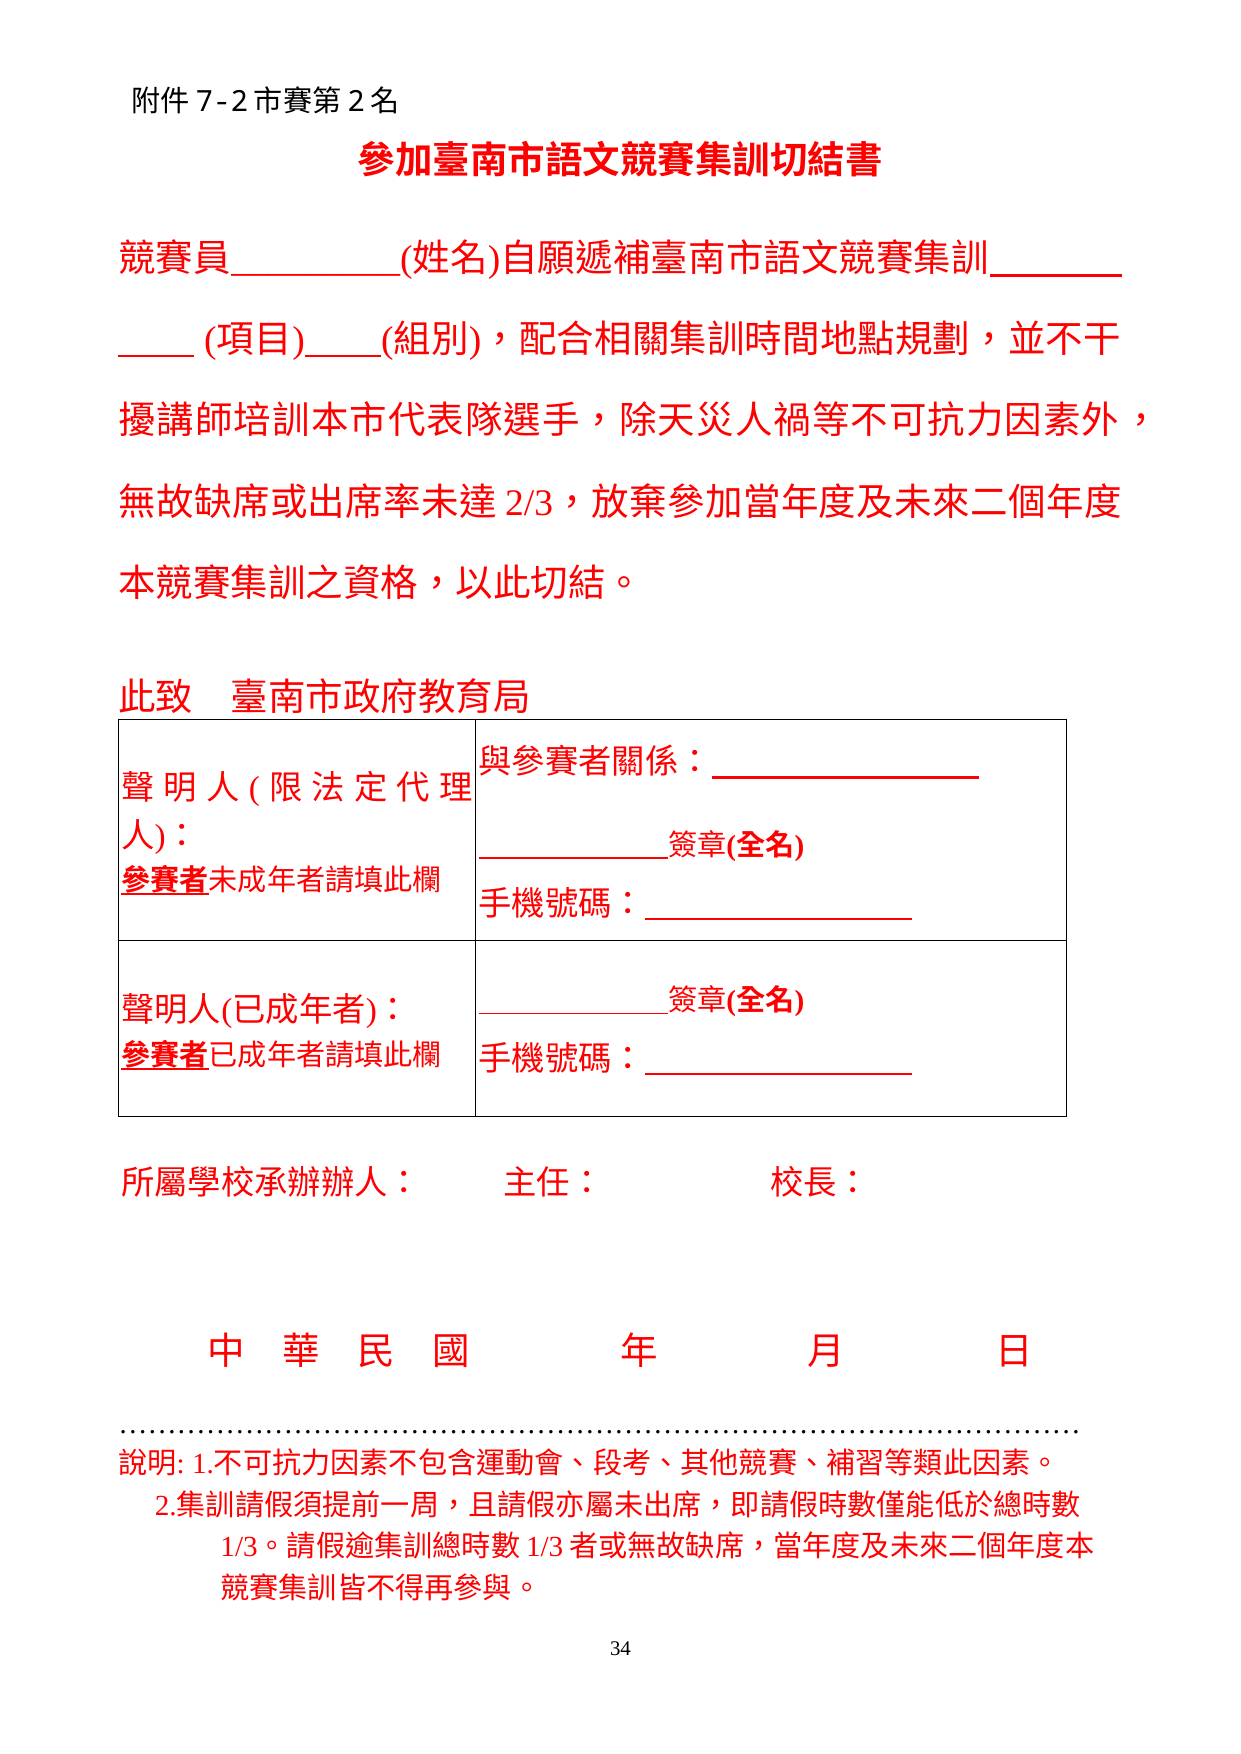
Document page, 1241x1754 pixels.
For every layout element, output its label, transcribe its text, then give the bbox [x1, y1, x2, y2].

text 中 華 民 國 年 月 日 [118, 1331, 1122, 1373]
table_header 與參賽者關係： 簽章(全名) 手機號碼： [476, 720, 1066, 940]
text 參加臺南市語文競賽集訓切結書 [118, 130, 1122, 184]
text 競賽員_________(姓名)自願遞補臺南市語文競賽集訓 . (項目) (組別)，配合相關集訓時間地點規劃，並不干擾講師培訓本市代表隊選手，除天災人禍等不可抗力因素外，無故缺席或出席率未達2/3，放棄參加當年度及未來二個年度本競賽集訓之資格，以此切結。 [118, 228, 1122, 607]
table_cell 聲明人(已成年者)： 參賽者已成年者請填此欄 [119, 941, 475, 1116]
table_cell 所屬學校承辦辦人： [118, 1117, 475, 1294]
table_header 聲明人(限法定代理人)： 參賽者未成年者請填此欄 [119, 720, 475, 940]
table_cell 主任： 校長： [475, 1117, 1066, 1294]
text 此致 臺南市政府教育局 [118, 677, 1122, 719]
text 說明: 1.不可抗力因素不包含運動會、段考、其他競賽、補習等類此因素。 [118, 1440, 1122, 1482]
text ……………………………………………………………………………………… [118, 1407, 1122, 1440]
text 2.集訓請假須提前一周，且請假亦屬未出席，即請假時數僅能低於總時數1/3。請假逾集訓總時數1/3者或無故缺席，當年度及未來二個年度本競賽集訓皆不得再參與。 [118, 1482, 1122, 1607]
text 附件7-2市賽第2名 [131, 78, 421, 120]
table_cell 簽章(全名) 手機號碼： [476, 941, 1066, 1116]
